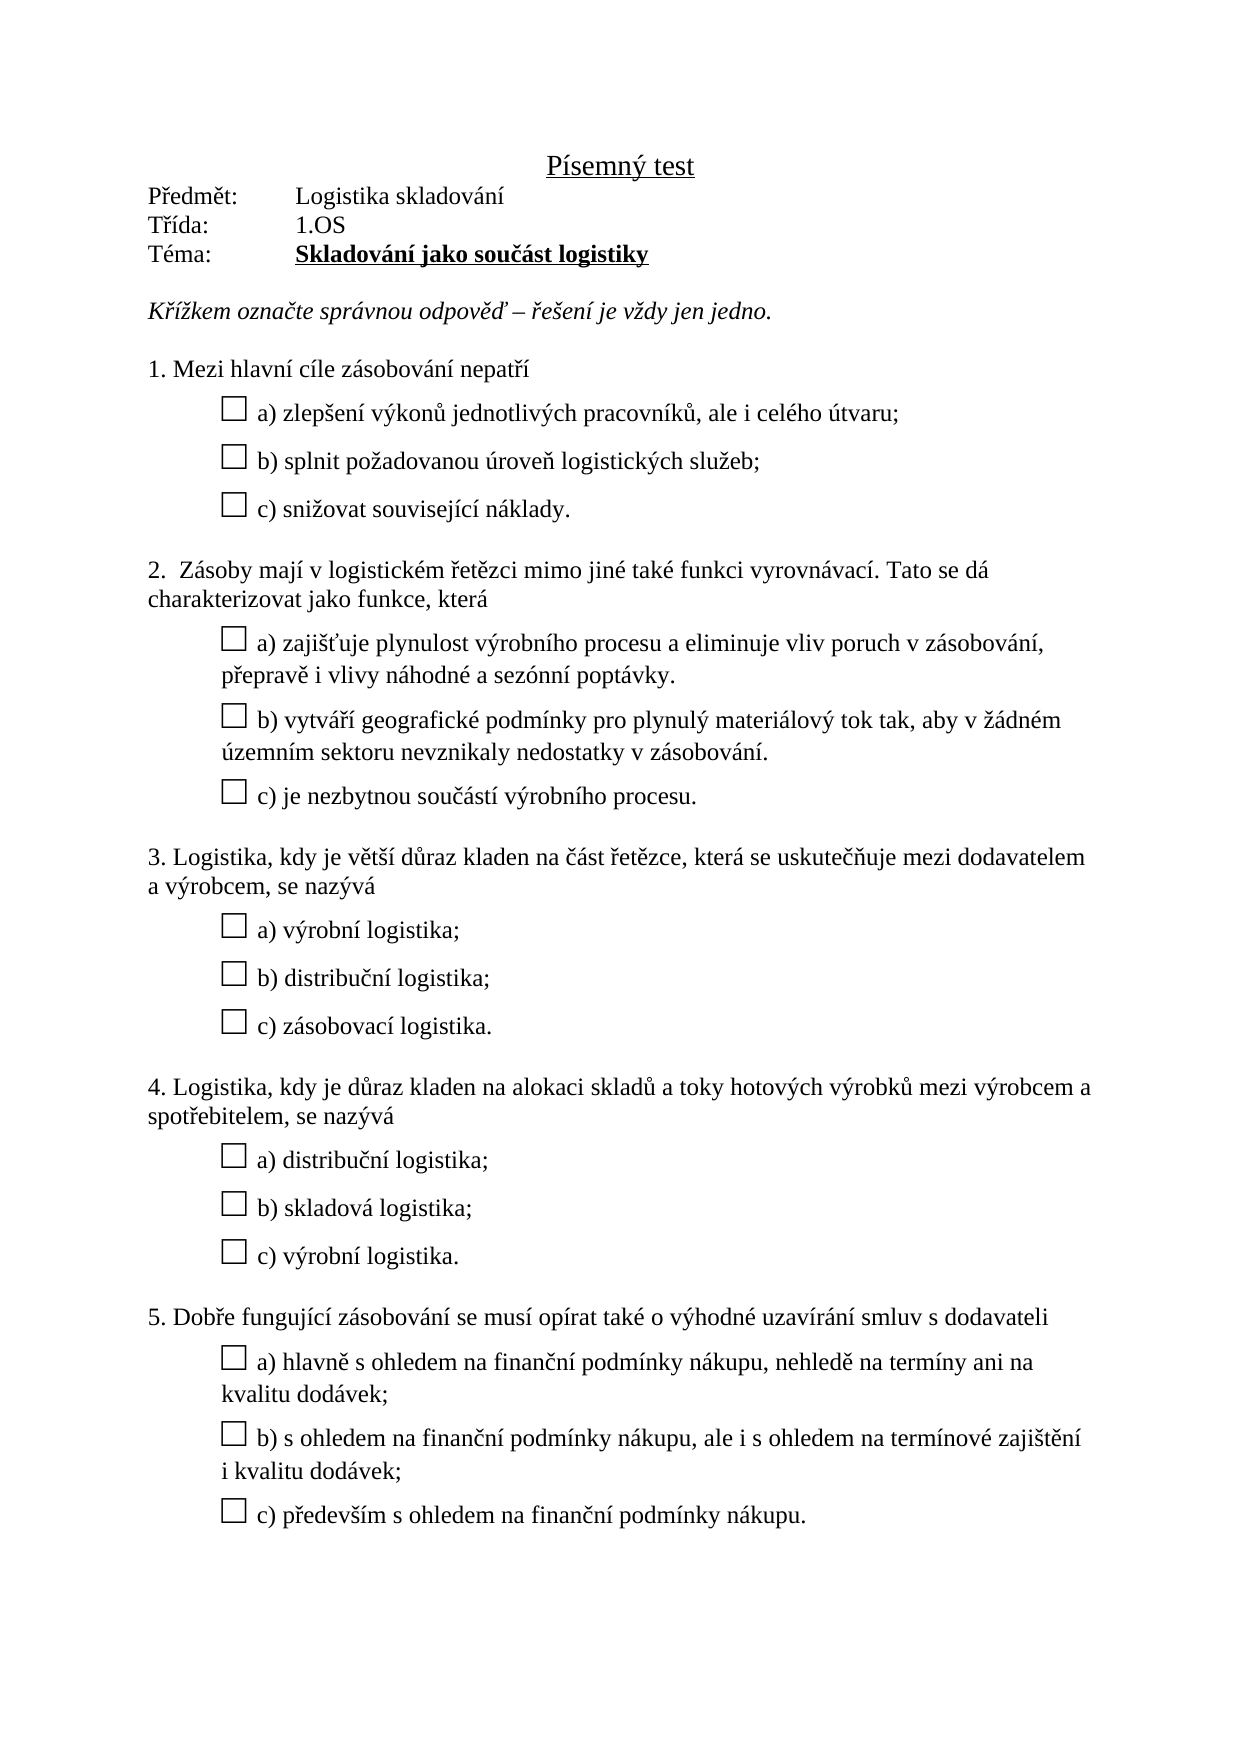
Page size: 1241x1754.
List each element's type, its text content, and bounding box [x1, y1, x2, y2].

text □ a) distribuční logistika; [221, 1130, 1093, 1178]
text □ c) výrobní logistika. [148, 1226, 1093, 1274]
text □ c) snižovat související náklady. [148, 478, 1093, 526]
text Třída: 1.OS [148, 210, 1093, 239]
text 3. Logistika, kdy je větší důraz kladen na část řetězce, která se uskutečňuje mezi dodavatelem a výrobcem, se nazývá [148, 842, 1093, 900]
text □ a) zajišťuje plynulost výrobního procesu a eliminuje vliv poruch v zásobování, přepravě i vlivy náhodné a sezónní poptávky. [221, 612, 1093, 689]
text 5. Dobře fungující zásobování se musí opírat také o výhodné uzavírání smluv s dodavateli [148, 1302, 1093, 1331]
text □ a) zlepšení výkonů jednotlivých pracovníků, ale i celého útvaru; [221, 382, 1093, 430]
text □ c) zásobovací logistika. [148, 996, 1093, 1044]
text □ c) především s ohledem na finanční podmínky nákupu. [221, 1484, 1093, 1532]
text □ b) vytváří geografické podmínky pro plynulý materiálový tok tak, aby v žádném územním sektoru nevznikaly nedostatky v zásobování. [221, 689, 1093, 766]
text □ b) skladová logistika; [148, 1178, 1093, 1226]
text Křížkem označte správnou odpověď – řešení je vždy jen jedno. [148, 296, 1093, 325]
text 1. Mezi hlavní cíle zásobování nepatří [148, 354, 1093, 382]
text Téma: Skladování jako součást logistiky [148, 239, 1093, 267]
text Předmět: Logistika skladování [148, 181, 1093, 210]
text □ b) splnit požadovanou úroveň logistických služeb; [221, 430, 1093, 478]
text □ c) je nezbytnou součástí výrobního procesu. [221, 766, 1093, 814]
text □ a) hlavně s ohledem na finanční podmínky nákupu, nehledě na termíny ani na kvalitu dodávek; [221, 1331, 1093, 1408]
text 2. Zásoby mají v logistickém řetězci mimo jiné také funkci vyrovnávací. Tato se dá charakterizovat jako funkce, která [148, 555, 1093, 612]
text 4. Logistika, kdy je důraz kladen na alokaci skladů a toky hotových výrobků mezi výrobcem a spotřebitelem, se nazývá [148, 1072, 1093, 1130]
text □ b) distribuční logistika; [221, 948, 1093, 996]
text □ a) výrobní logistika; [148, 900, 1093, 948]
text □ b) s ohledem na finanční podmínky nákupu, ale i s ohledem na termínové zajištění i kvalitu dodávek; [221, 1408, 1093, 1484]
text Písemný test [148, 148, 1093, 181]
